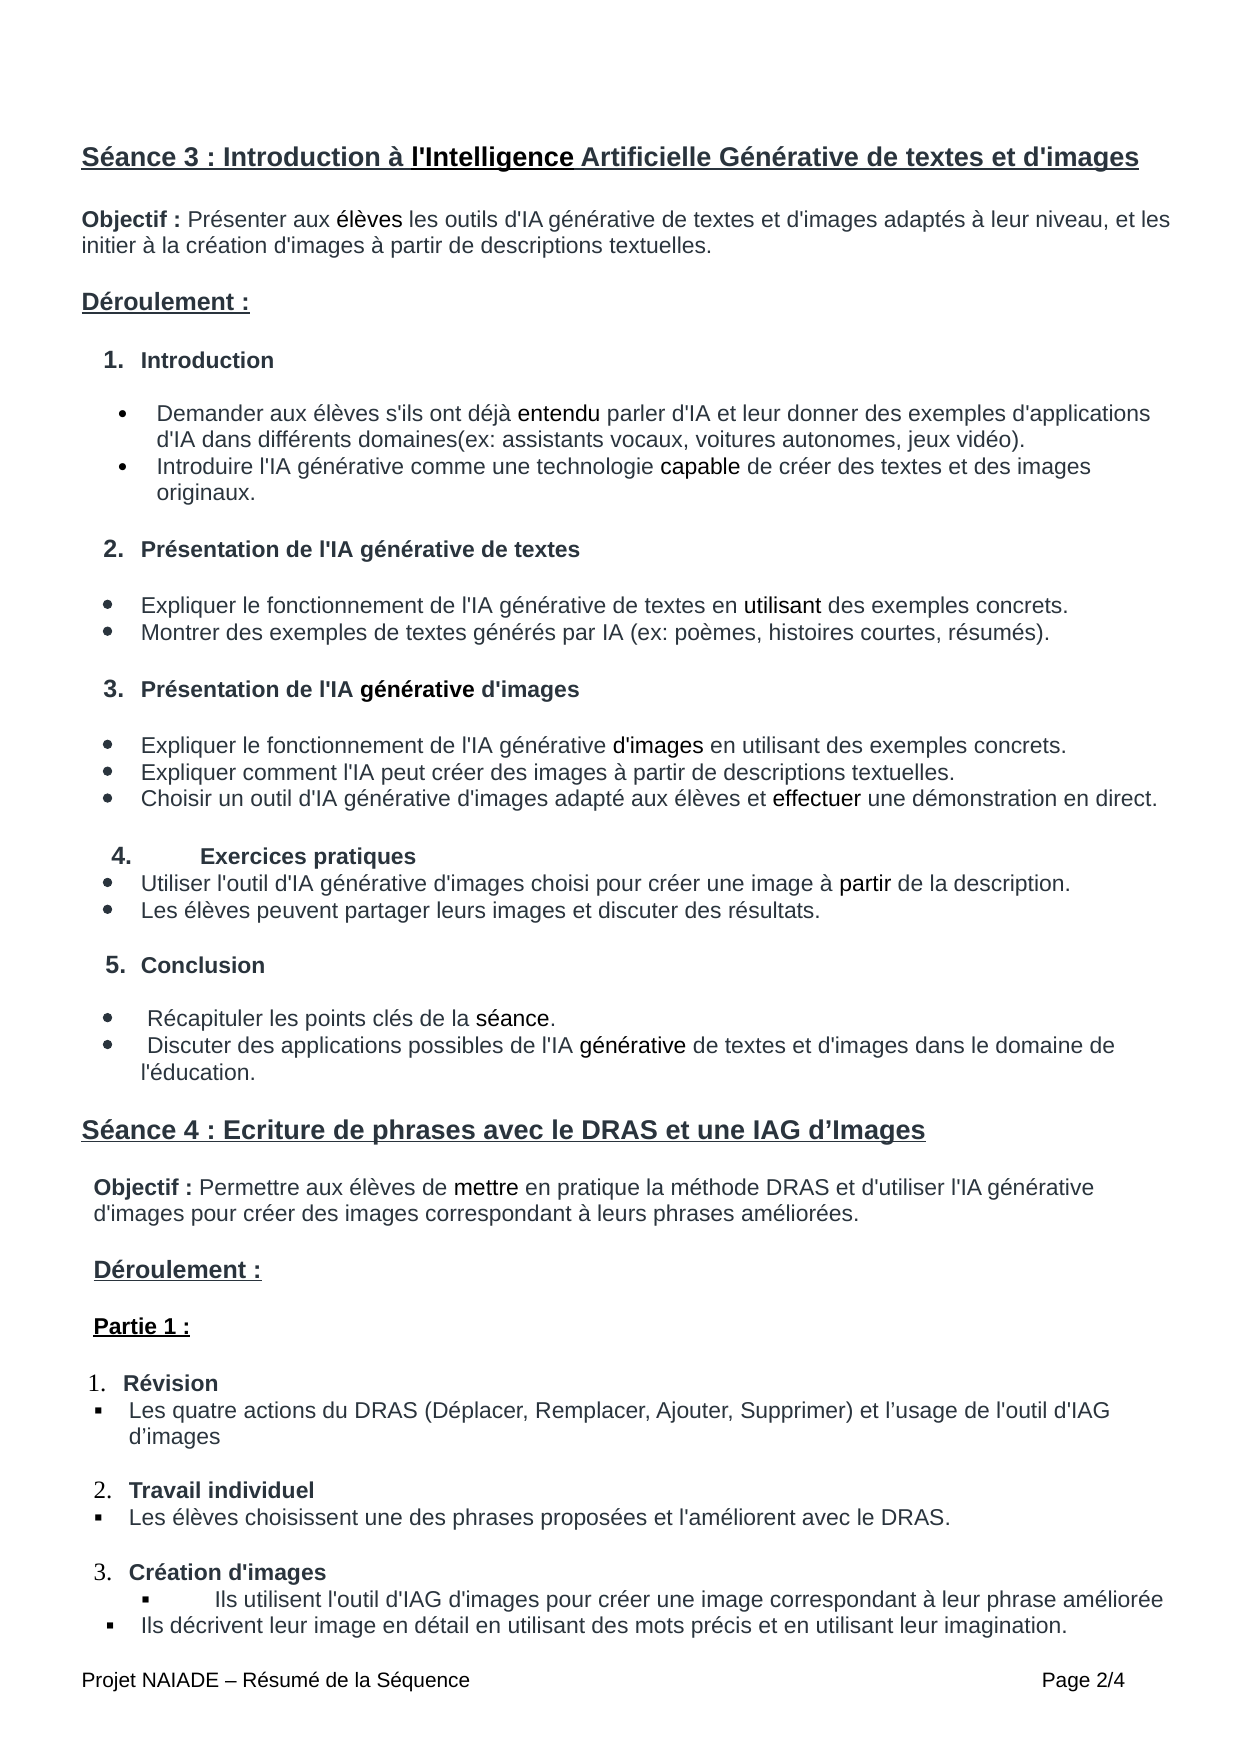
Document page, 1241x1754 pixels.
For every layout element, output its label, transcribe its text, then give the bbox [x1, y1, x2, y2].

list Création d'images [93, 1557, 1181, 1586]
list Travail individuel [93, 1476, 1181, 1504]
list Présentation de l'IA générative de textes [103, 534, 1181, 563]
list Expliquer comment l'IA peut créer des images à partir de descriptions textuelles. [103, 758, 1181, 785]
list Introduction [103, 345, 1181, 373]
list Les élèves choisissent une des phrases proposées et l'améliorent avec le DRAS. [93, 1504, 1181, 1531]
list Les élèves peuvent partager leurs images et discuter des résultats. [103, 897, 1181, 923]
list Récapituler les points clés de la séance. [103, 1005, 1181, 1032]
list Expliquer le fonctionnement de l'IA générative de textes en utilisant des exemples concrets. [103, 592, 1181, 618]
list Utiliser l'outil d'IA générative d'images choisi pour créer une image à partir de la description. [103, 870, 1181, 897]
list Discuter des applications possibles de l'IA générative de textes et d'images dans le domaine de l'éducation. [103, 1032, 1181, 1085]
list Expliquer le fonctionnement de l'IA générative d'images en utilisant des exemples concrets. [103, 732, 1181, 758]
text Séance 3 : Introduction à l'Intelligence Artificielle Générative de textes et d'images [81, 141, 1181, 172]
list Exercices pratiques [111, 841, 1181, 870]
list Révision [87, 1368, 1181, 1397]
list Montrer des exemples de textes générés par IA (ex: poèmes, histoires courtes, résumés). [103, 618, 1181, 645]
text Déroulement : [81, 287, 1181, 316]
list Choisir un outil d'IA générative d'images adapté aux élèves et effectuer une démonstration en direct. [103, 785, 1181, 812]
list Introduire l'IA générative comme une technologie capable de créer des textes et des images originaux. [119, 453, 1181, 505]
text Déroulement : [93, 1255, 1181, 1284]
list Ils utilisent l'outil d'IAG d'images pour créer une image correspondant à leur phrase améliorée [141, 1586, 1181, 1612]
text Partie 1 : [93, 1313, 1181, 1339]
text Séance 4 : Ecriture de phrases avec le DRAS et une IAG d’Images [81, 1114, 1181, 1145]
list Ils décrivent leur image en détail en utilisant des mots précis et en utilisant leur imagination. [105, 1612, 1181, 1638]
list Présentation de l'IA générative d'images [103, 674, 1181, 703]
text Objectif : Permettre aux élèves de mettre en pratique la méthode DRAS et d'utiliser l'IA générative d'images pour créer des images correspondant à leurs phrases améliorées. [93, 1174, 1181, 1226]
text Objectif : Présenter aux élèves les outils d'IA générative de textes et d'images adaptés à leur niveau, et les initier à la création d'images à partir de descriptions textuelles. [81, 206, 1181, 258]
list Conclusion [105, 950, 1181, 978]
list Demander aux élèves s'ils ont déjà entendu parler d'IA et leur donner des exemples d'applications d'IA dans différents domaines(ex: assistants vocaux, voitures autonomes, jeux vidéo). [119, 400, 1181, 453]
list Les quatre actions du DRAS (Déplacer, Remplacer, Ajouter, Supprimer) et l’usage de l'outil d'IAG d’images [93, 1397, 1181, 1449]
